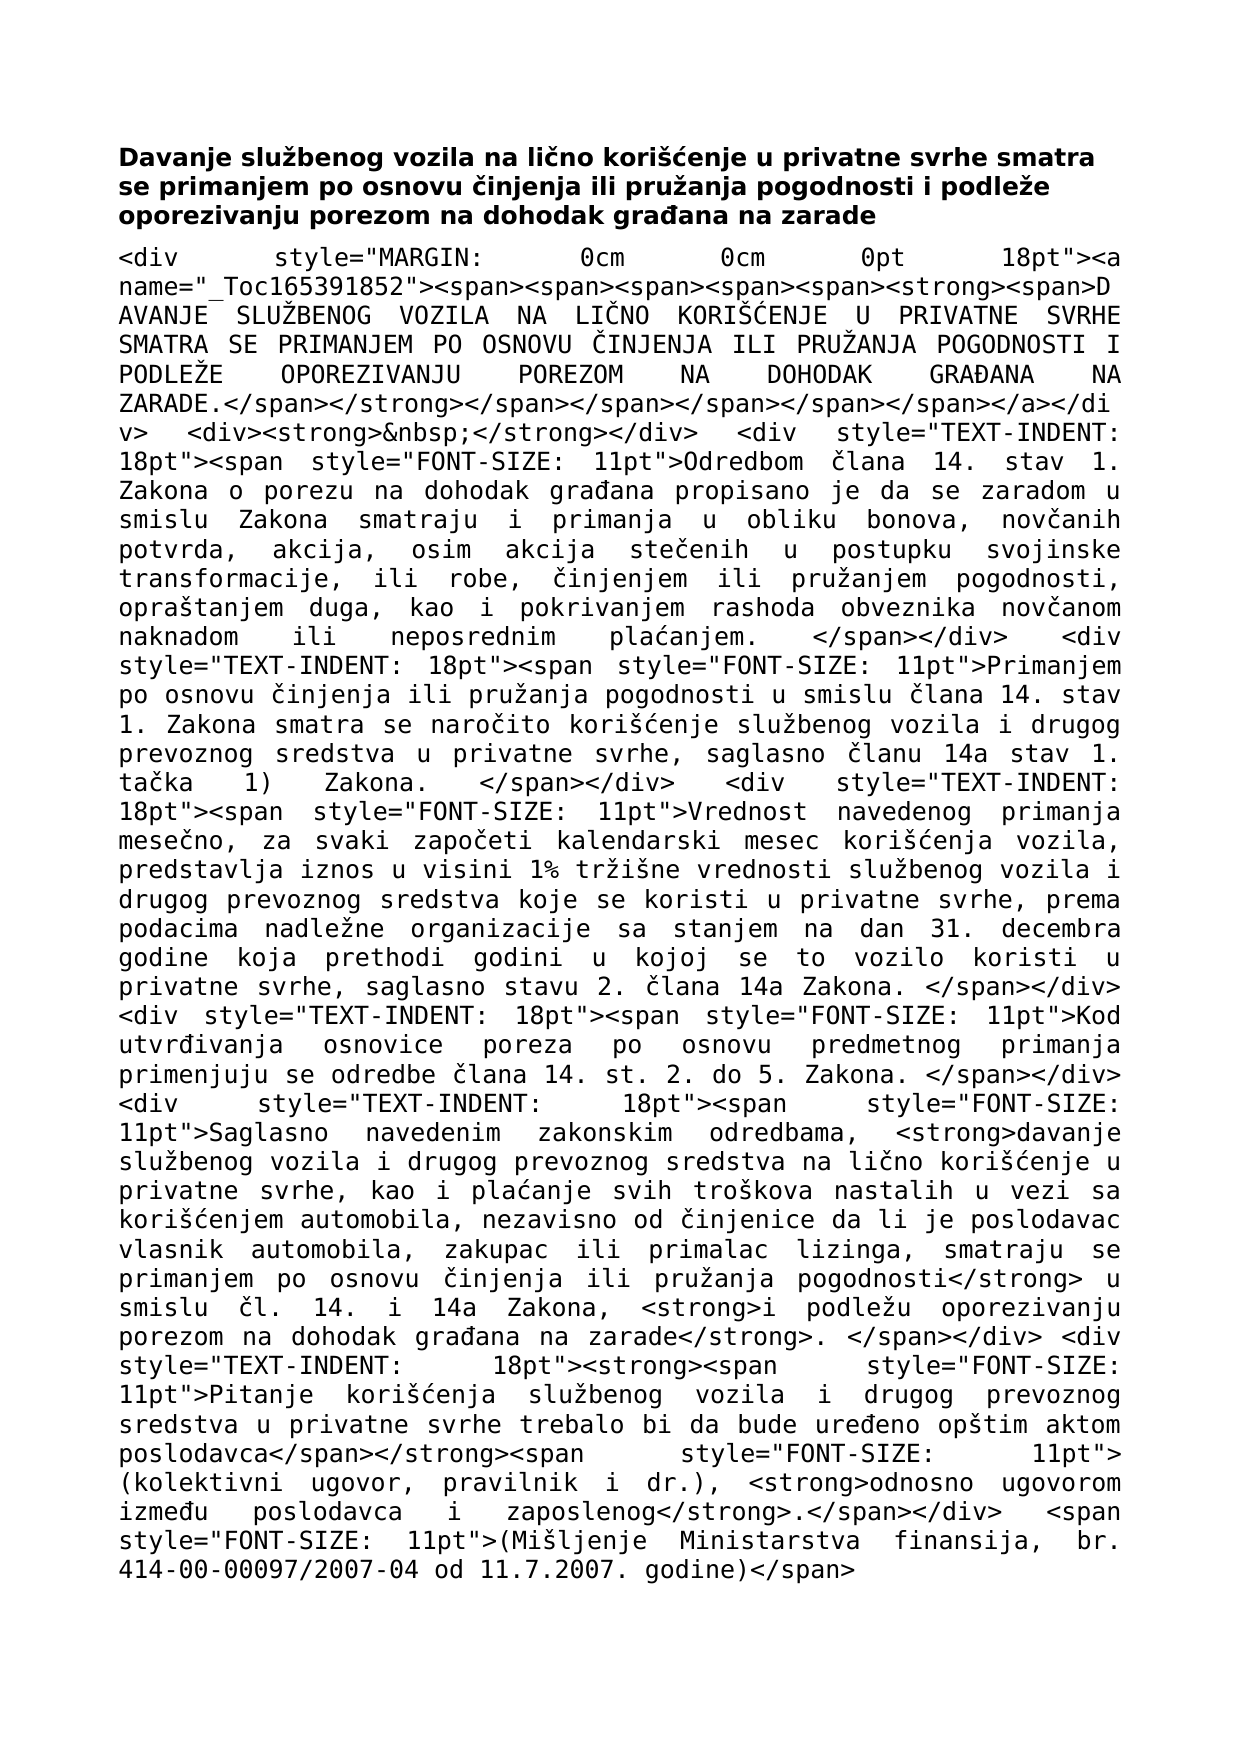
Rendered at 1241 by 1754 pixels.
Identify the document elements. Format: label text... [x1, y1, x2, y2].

text <div style="MARGIN: 0cm 0cm 0pt 18pt"><a name="_Toc165391852"><span><span><span><span><span><strong><span>DAVANJE SLUŽBENOG VOZILA NA LIČNO KORIŠĆENJE U PRIVATNE SVRHE SMATRA SE PRIMANJEM PO OSNOVU ČINJENJA ILI PRUŽANJA POGODNOSTI I PODLEŽE OPOREZIVANJU POREZOM NA DOHODAK GRAĐANA NA ZARADE.</span></strong></span></span></span></span></span></a></div> <div><strong>&nbsp;</strong></div> <div style="TEXT-INDENT: 18pt"><span style="FONT-SIZE: 11pt">Odredbom člana 14. stav 1. Zakona o porezu na dohodak građana propisano je da se zaradom u smislu Zakona smatraju i primanja u obliku bonova, novčanih potvrda, akcija, osim akcija stečenih u postupku svojinske transformacije, ili robe, činjenjem ili pružanjem pogodnosti, opraštanjem duga, kao i pokrivanjem rashoda obveznika novčanom naknadom ili neposrednim plaćanjem. </span></div> <div style="TEXT-INDENT: 18pt"><span style="FONT-SIZE: 11pt">Primanjem po osnovu činjenja ili pružanja pogodnosti u smislu člana 14. stav 1. Zakona smatra se naročito korišćenje službenog vozila i drugog prevoznog sredstva u privatne svrhe, saglasno članu 14a stav 1. tačka 1) Zakona. </span></div> <div style="TEXT-INDENT: 18pt"><span style="FONT-SIZE: 11pt">Vrednost navedenog primanja mesečno, za svaki započeti kalendarski mesec korišćenja vozila, predstavlja iznos u visini 1% tržišne vrednosti službenog vozila i drugog prevoznog sredstva koje se koristi u privatne svrhe, prema podacima nadležne organizacije sa stanjem na dan 31. decembra godine koja prethodi godini u kojoj se to vozilo koristi u privatne svrhe, saglasno stavu 2. člana 14a Zakona. </span></div> <div style="TEXT-INDENT: 18pt"><span style="FONT-SIZE: 11pt">Kod utvrđivanja osnovice poreza po osnovu predmetnog primanja primenjuju se odredbe člana 14. st. 2. do 5. Zakona. </span></div> <div style="TEXT-INDENT: 18pt"><span style="FONT-SIZE: 11pt">Saglasno navedenim zakonskim odredbama, <strong>davanje službenog vozila i drugog prevoznog sredstva na lično korišćenje u privatne svrhe, kao i plaćanje svih troškova nastalih u vezi sa korišćenjem automobila, nezavisno od činjenice da li je poslodavac vlasnik automobila, zakupac ili primalac lizinga, smatraju se primanjem po osnovu činjenja ili pružanja pogodnosti</strong> u smislu čl. 14. i 14a Zakona, <strong>i podležu oporezivanju porezom na dohodak građana na zarade</strong>. </span></div> <div style="TEXT-INDENT: 18pt"><strong><span style="FONT-SIZE: 11pt">Pitanje korišćenja službenog vozila i drugog prevoznog sredstva u privatne svrhe trebalo bi da bude uređeno opštim aktom poslodavca</span></strong><span style="FONT-SIZE: 11pt"> (kolektivni ugovor, pravilnik i dr.), <strong>odnosno ugovorom između poslodavca i zaposlenog</strong>.</span></div> <span style="FONT-SIZE: 11pt">(Mišljenje Ministarstva finansija, br. 414-00-00097/2007-04 od 11.7.2007. godine)</span> [118, 243, 1122, 1585]
subtitle Davanje službenog vozila na lično korišćenje u privatne svrhe smatra se primanjem po osnovu činjenja ili pružanja pogodnosti i podleže oporezivanju porezom na dohodak građana na zarade [118, 143, 1122, 231]
